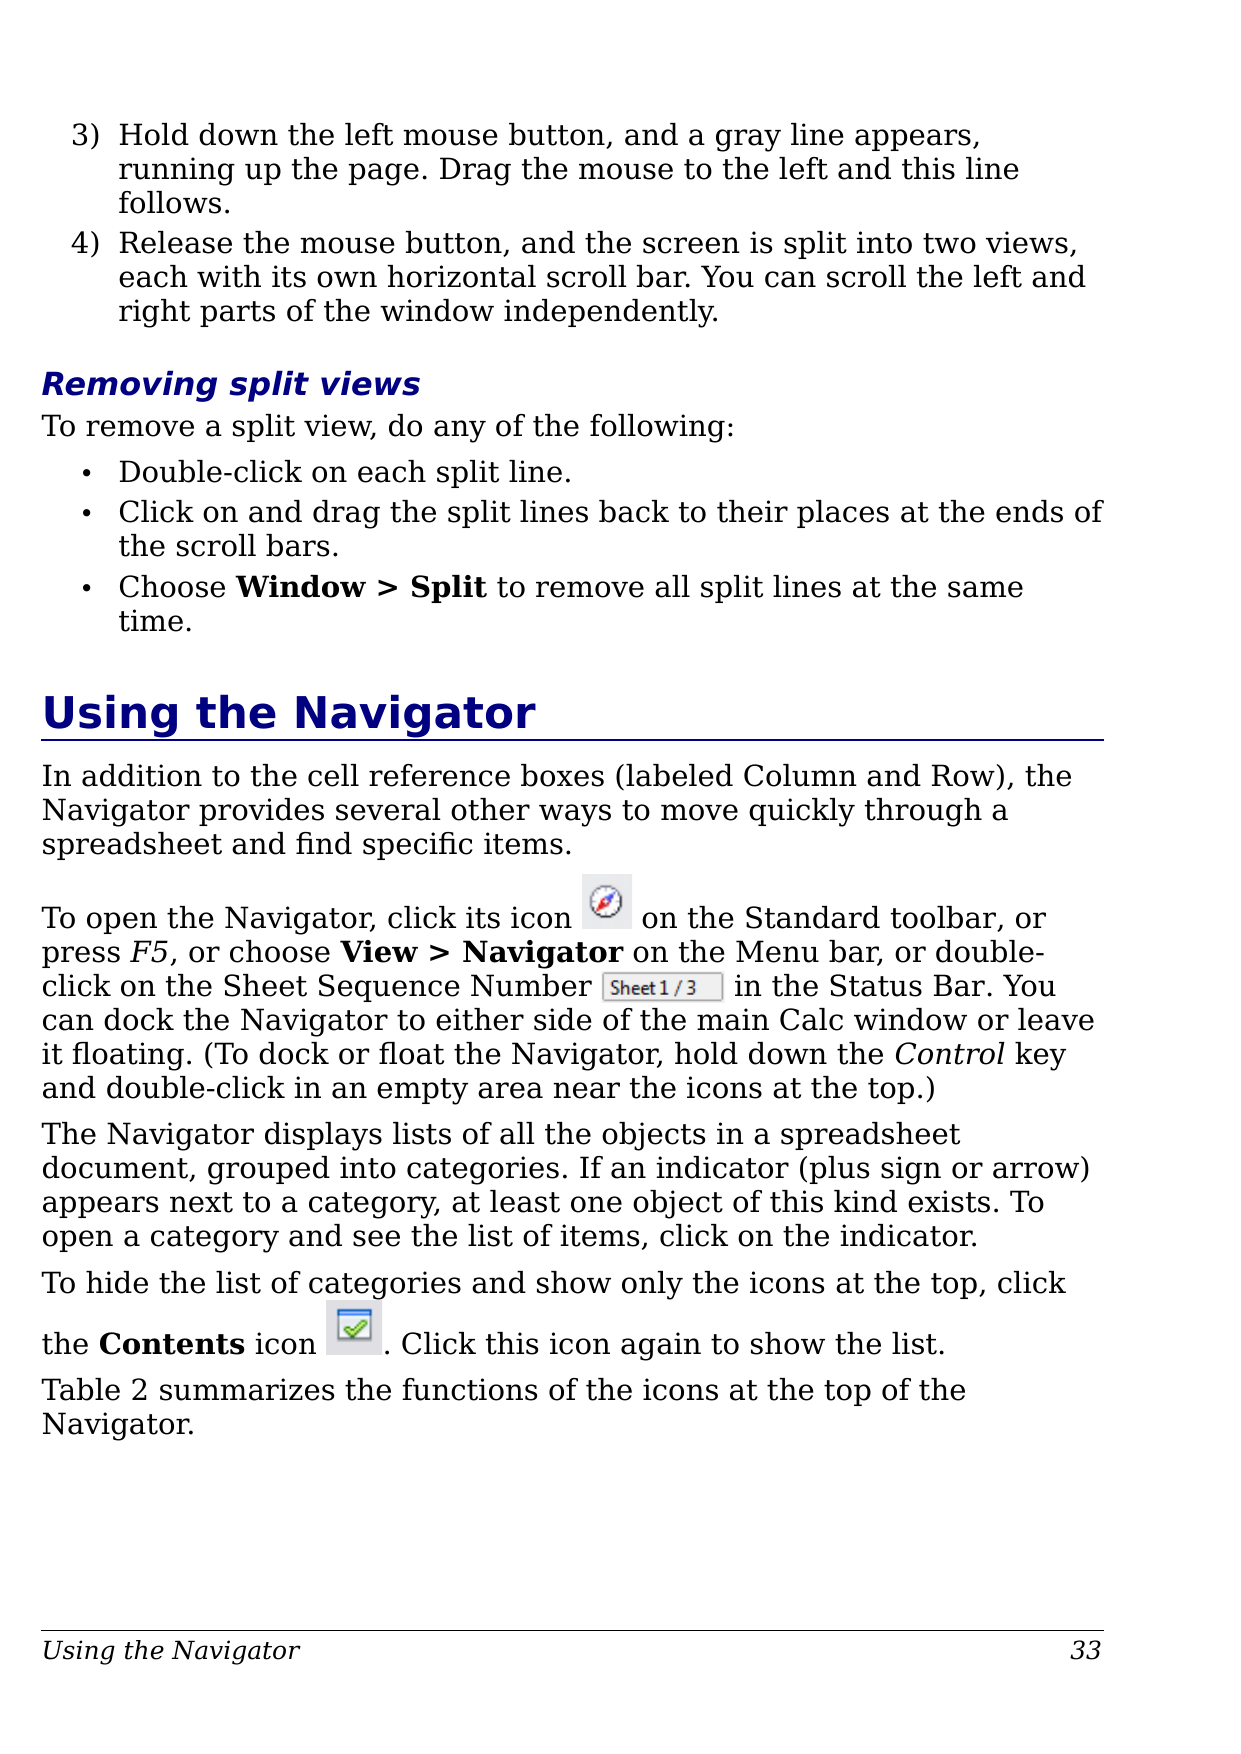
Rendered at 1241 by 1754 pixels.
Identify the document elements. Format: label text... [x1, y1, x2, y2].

text The Navigator displays lists of all the objects in a spreadsheet document, grouped into categories. If an indicator (plus sign or arrow) appears next to a category, at least one object of this kind exists. To open a category and see the list of items, click on the indicator. [41, 1118, 1104, 1253]
picture [601, 971, 725, 1003]
list Choose Window > Split to remove all split lines at the same time. [79, 570, 1104, 638]
text To open the Navigator, click its icon on the Standard toolbar, or press F5, or choose View > Navigator on the Menu bar, or double-click on the Sheet Sequence Number in the Status Bar. You can dock the Navigator to either side of the main Calc window or leave it floating. (To dock or float the Navigator, hold down the Control key and double-click in an empty area near the icons at the top.) [41, 874, 1104, 1105]
list Click on and drag the split lines back to their places at the ends of the scroll bars. [79, 496, 1104, 563]
text To remove a split view, do any of the following: [41, 409, 1104, 443]
text In addition to the cell reference boxes (labeled Column and Row), the Navigator provides several other ways to move quickly through a spreadsheet and find specific items. [41, 760, 1104, 862]
list Release the mouse button, and the screen is split into two views, each with its own horizontal scroll bar. You can scroll the left and right parts of the window independently. [100, 226, 1104, 328]
subtitle Removing split views [41, 366, 1104, 403]
list Hold down the left mouse button, and a gray line appears, running up the page. Drag the mouse to the left and this line follows. [100, 118, 1104, 220]
text To hide the list of categories and show only the icons at the top, click the Contents icon . Click this icon again to show the list. [41, 1266, 1104, 1361]
subtitle Using the Navigator [41, 688, 1104, 739]
text Table 2 summarizes the functions of the icons at the top of the Navigator. [41, 1373, 1104, 1441]
picture [326, 1300, 383, 1355]
picture [582, 874, 633, 929]
list Double-click on each split line. [79, 455, 1104, 489]
